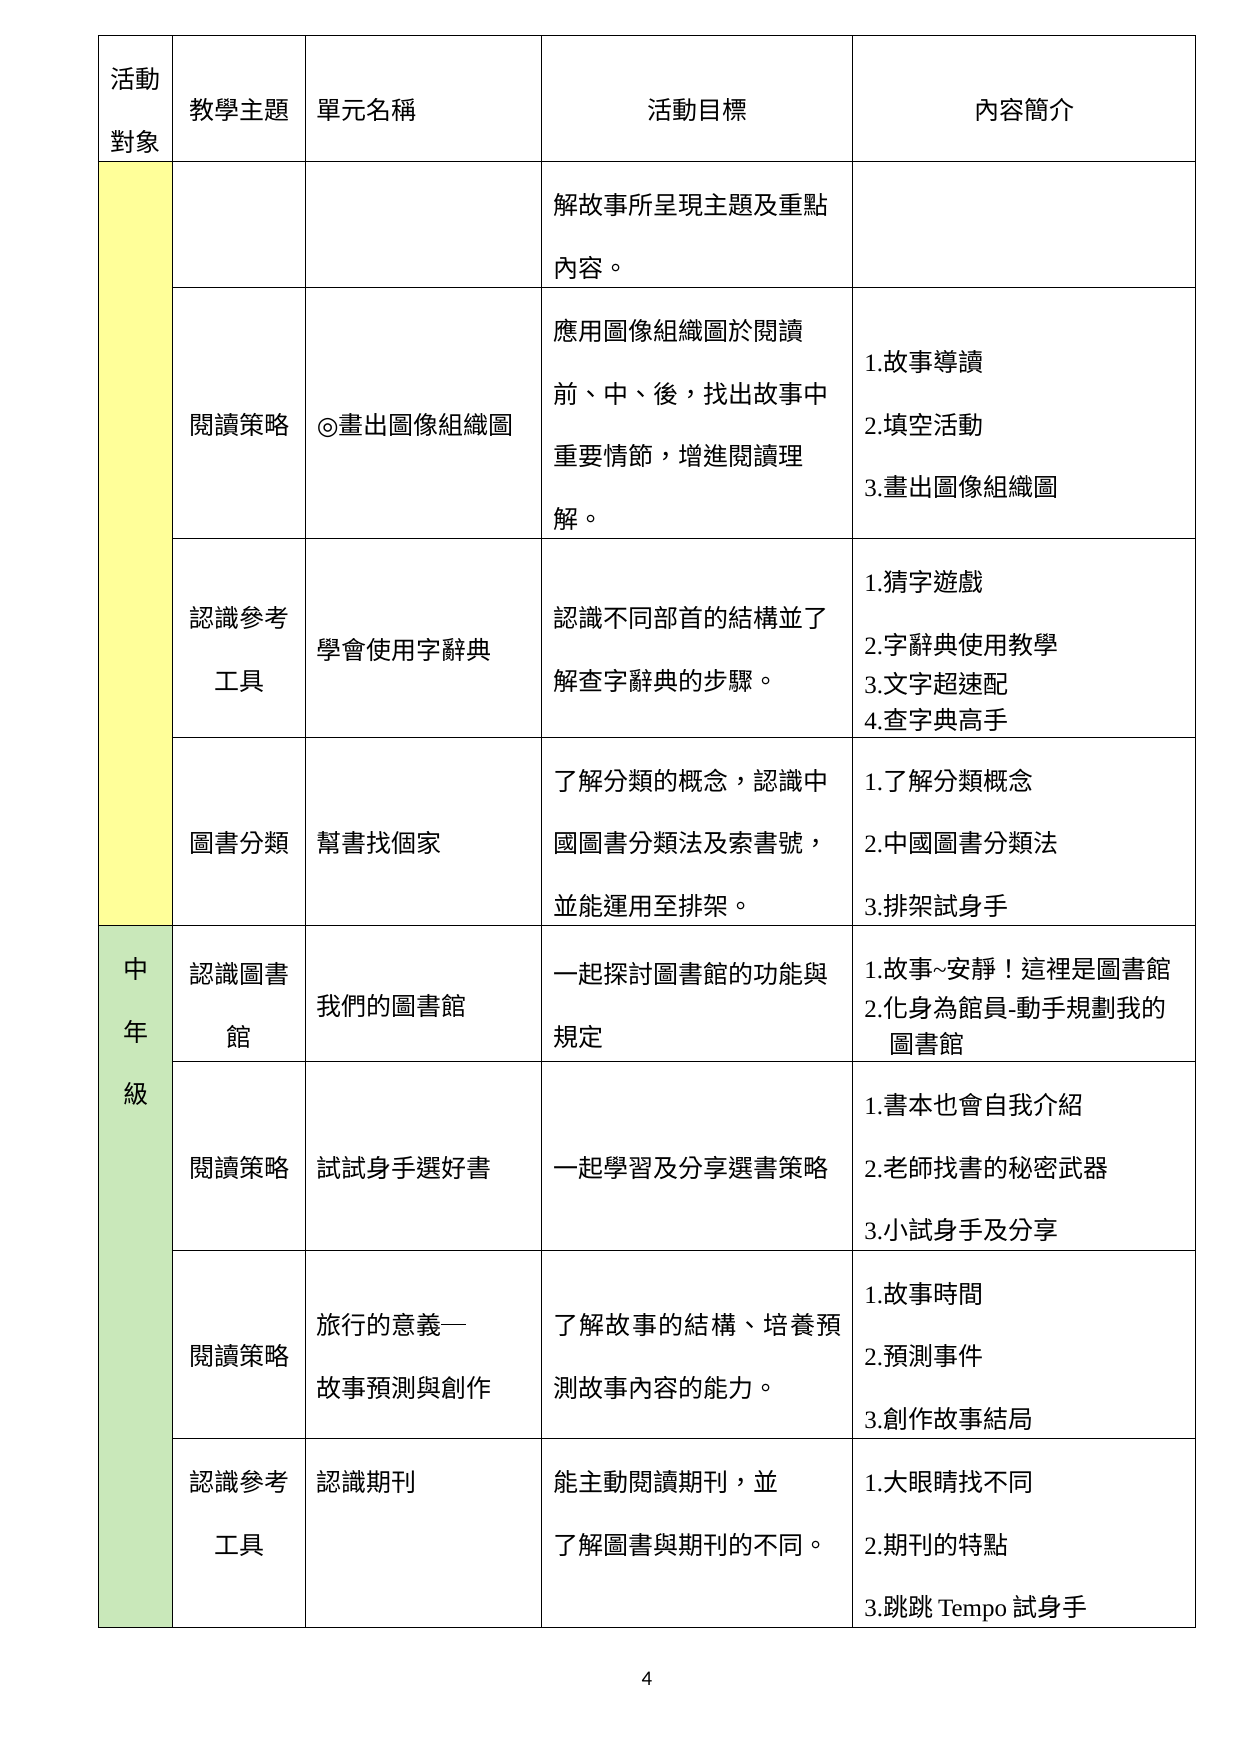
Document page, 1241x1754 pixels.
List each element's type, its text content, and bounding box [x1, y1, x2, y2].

table_cell 1.故事導讀 2.填空活動 3.畫出圖像組織圖 [853, 288, 1195, 538]
table_cell 圖書分類 [173, 738, 305, 925]
table_cell [173, 162, 305, 287]
table_cell 1.大眼睛找不同 2.期刊的特點 3.跳跳Tempo試身手 [853, 1439, 1195, 1627]
table_cell 認識參考工具 [173, 539, 305, 737]
table_header 單元名稱 [306, 36, 541, 161]
table_cell 應用圖像組織圖於閱讀前、中、後，找出故事中重要情節，增進閱讀理解。 [542, 288, 852, 538]
table_cell 認識圖書館 [173, 926, 305, 1061]
table_cell 閱讀策略 [173, 288, 305, 538]
table_cell 解故事所呈現主題及重點內容。 [542, 162, 852, 287]
table_cell 1.故事~安靜！這裡是圖書館 2.化身為館員-動手規劃我的圖書館 [853, 926, 1195, 1061]
table_cell [853, 162, 1195, 287]
table_header 教學主題 [173, 36, 305, 161]
table_cell 認識參考工具 [173, 1439, 305, 1627]
table_cell 了解分類的概念，認識中國圖書分類法及索書號，並能運用至排架。 [542, 738, 852, 925]
table_cell 學會使用字辭典 [306, 539, 541, 737]
table_cell ◎畫出圖像組織圖 [306, 288, 541, 538]
table_cell 幫書找個家 [306, 738, 541, 925]
table_cell 試試身手選好書 [306, 1062, 541, 1250]
table_header 活動目標 [542, 36, 852, 161]
table_header 活動對象 [99, 36, 172, 161]
table_cell 閱讀策略 [173, 1062, 305, 1250]
table_cell 一起探討圖書館的功能與規定 [542, 926, 852, 1061]
table_cell 中 年 級 [99, 926, 172, 1627]
table_cell 閱讀策略 [173, 1251, 305, 1438]
table_header 內容簡介 [853, 36, 1195, 161]
table_cell 1.猜字遊戲 2.字辭典使用教學 3.文字超速配 4.查字典高手 [853, 539, 1195, 737]
table_cell 旅行的意義─ 故事預測與創作 [306, 1251, 541, 1438]
table_cell 了解故事的結構、培養預測故事內容的能力。 [542, 1251, 852, 1438]
table_cell 我們的圖書館 [306, 926, 541, 1061]
table_cell 1.書本也會自我介紹 2.老師找書的秘密武器 3.小試身手及分享 [853, 1062, 1195, 1250]
table_cell [99, 162, 172, 925]
table_cell 能主動閱讀期刊，並 了解圖書與期刊的不同。 [542, 1439, 852, 1627]
table_cell [306, 162, 541, 287]
table_cell 1.故事時間 2.預測事件 3.創作故事結局 [853, 1251, 1195, 1438]
table_cell 一起學習及分享選書策略 [542, 1062, 852, 1250]
table_cell 認識不同部首的結構並了解查字辭典的步驟。 [542, 539, 852, 737]
table_cell 認識期刊 [306, 1439, 541, 1627]
table_cell 1.了解分類概念 2.中國圖書分類法 3.排架試身手 [853, 738, 1195, 925]
